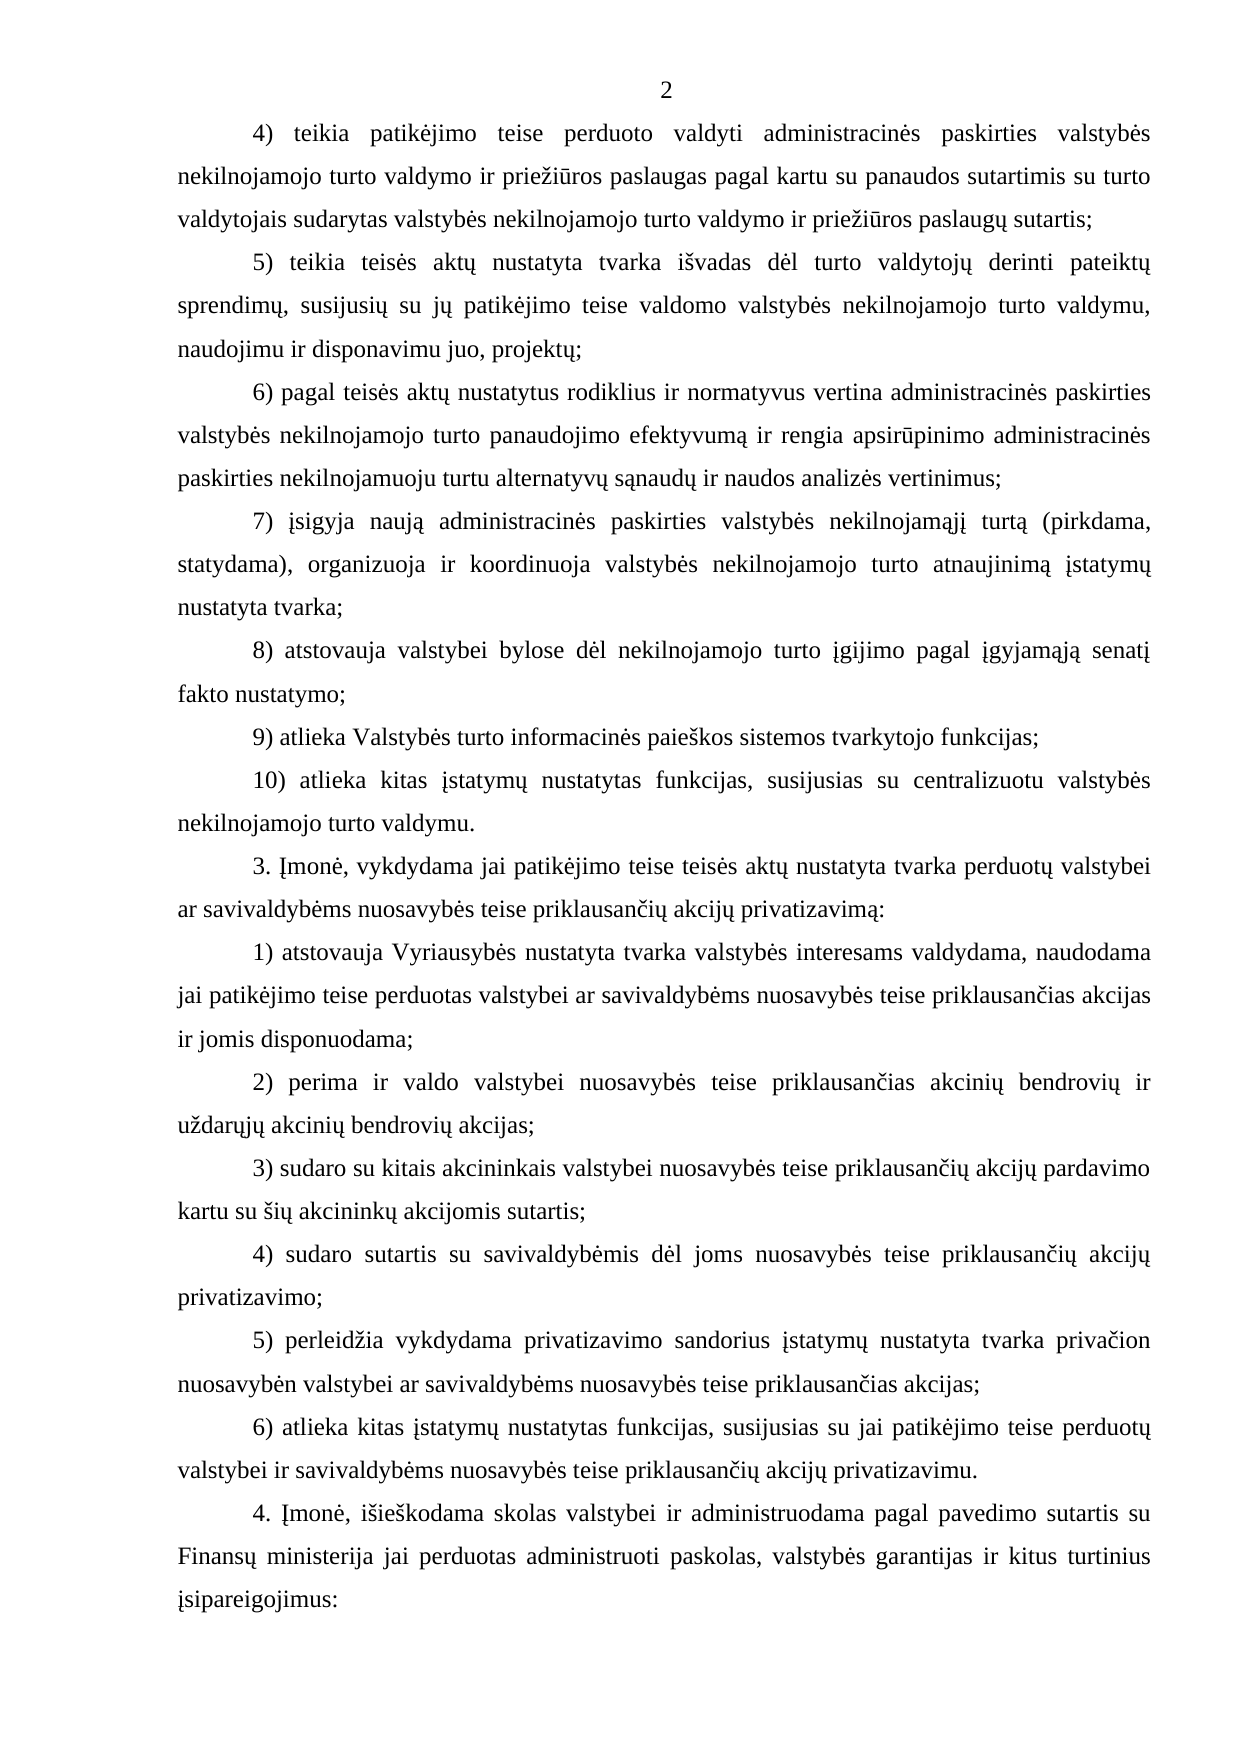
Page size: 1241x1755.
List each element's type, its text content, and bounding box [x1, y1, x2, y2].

text 6) pagal teisės aktų nustatytus rodiklius ir normatyvus vertina administracinės paskirties valstybės nekilnojamojo turto panaudojimo efektyvumą ir rengia apsirūpinimo administracinės paskirties nekilnojamuoju turtu alternatyvų sąnaudų ir naudos analizės vertinimus; [177, 377, 1152, 492]
text 3. Įmonė, vykdydama jai patikėjimo teise teisės aktų nustatyta tvarka perduotų valstybei ar savivaldybėms nuosavybės teise priklausančių akcijų privatizavimą: [177, 851, 1152, 923]
text 9) atlieka Valstybės turto informacinės paieškos sistemos tvarkytojo funkcijas; [177, 722, 1152, 751]
text 3) sudaro su kitais akcininkais valstybei nuosavybės teise priklausančių akcijų pardavimo kartu su šių akcininkų akcijomis sutartis; [177, 1153, 1152, 1225]
text 10) atlieka kitas įstatymų nustatytas funkcijas, susijusias su centralizuotu valstybės nekilnojamojo turto valdymu. [177, 765, 1152, 837]
text 5) perleidžia vykdydama privatizavimo sandorius įstatymų nustatyta tvarka privačion nuosavybėn valstybei ar savivaldybėms nuosavybės teise priklausančias akcijas; [177, 1326, 1152, 1397]
text 8) atstovauja valstybei bylose dėl nekilnojamojo turto įgijimo pagal įgyjamąją senatį fakto nustatymo; [177, 636, 1152, 707]
text 4. Įmonė, išieškodama skolas valstybei ir administruodama pagal pavedimo sutartis su Finansų ministerija jai perduotas administruoti paskolas, valstybės garantijas ir kitus turtinius įsipareigojimus: [177, 1498, 1152, 1613]
text 4) teikia patikėjimo teise perduoto valdyti administracinės paskirties valstybės nekilnojamojo turto valdymo ir priežiūros paslaugas pagal kartu su panaudos sutartimis su turto valdytojais sudarytas valstybės nekilnojamojo turto valdymo ir priežiūros paslaugų sutartis; [177, 118, 1152, 233]
text 1) atstovauja Vyriausybės nustatyta tvarka valstybės interesams valdydama, naudodama jai patikėjimo teise perduotas valstybei ar savivaldybėms nuosavybės teise priklausančias akcijas ir jomis disponuodama; [177, 937, 1152, 1052]
text 4) sudaro sutartis su savivaldybėmis dėl joms nuosavybės teise priklausančių akcijų privatizavimo; [177, 1239, 1152, 1311]
text 2) perima ir valdo valstybei nuosavybės teise priklausančias akcinių bendrovių ir uždarųjų akcinių bendrovių akcijas; [177, 1067, 1152, 1139]
text 5) teikia teisės aktų nustatyta tvarka išvadas dėl turto valdytojų derinti pateiktų sprendimų, susijusių su jų patikėjimo teise valdomo valstybės nekilnojamojo turto valdymu, naudojimu ir disponavimu juo, projektų; [177, 247, 1152, 362]
text 6) atlieka kitas įstatymų nustatytas funkcijas, susijusias su jai patikėjimo teise perduotų valstybei ir savivaldybėms nuosavybės teise priklausančių akcijų privatizavimu. [177, 1412, 1152, 1484]
text 7) įsigyja naują administracinės paskirties valstybės nekilnojamąjį turtą (pirkdama, statydama), organizuoja ir koordinuoja valstybės nekilnojamojo turto atnaujinimą įstatymų nustatyta tvarka; [177, 506, 1152, 621]
